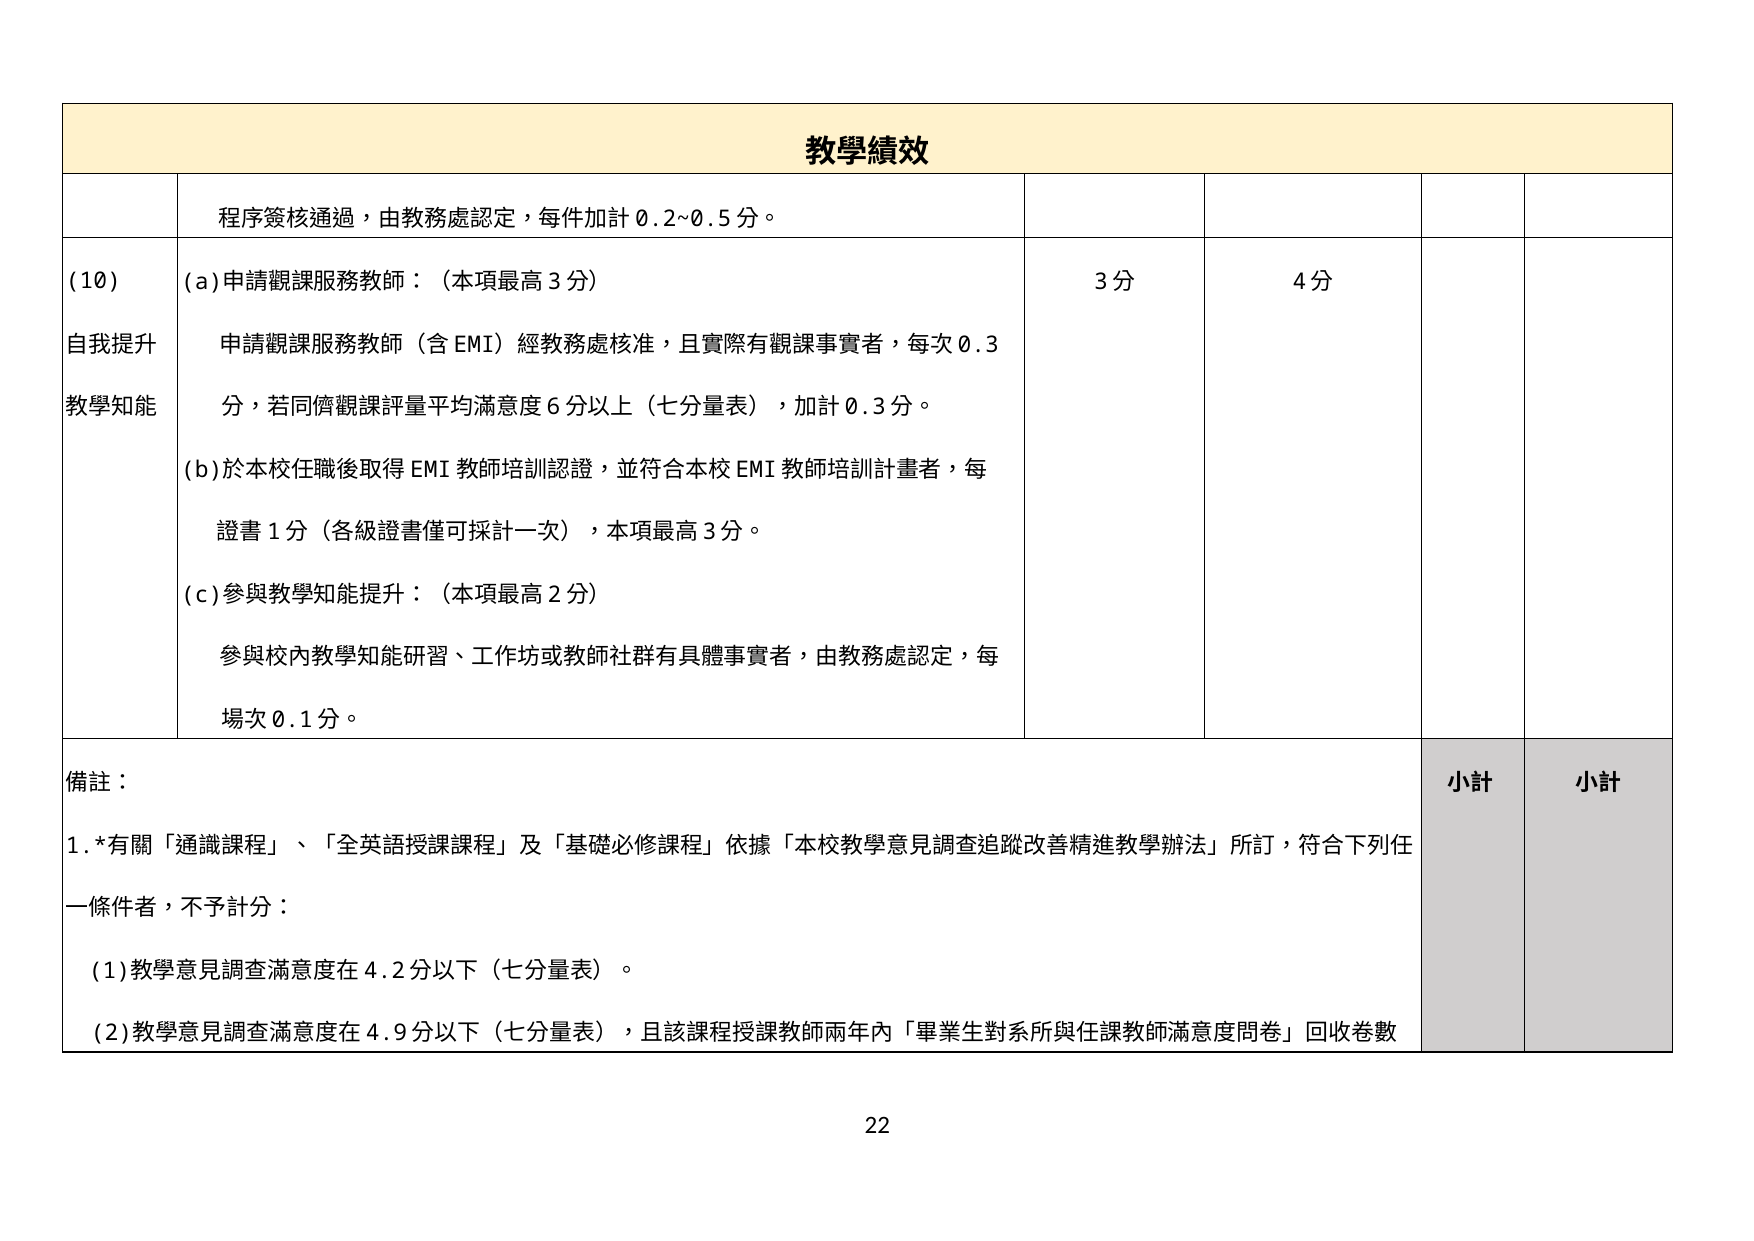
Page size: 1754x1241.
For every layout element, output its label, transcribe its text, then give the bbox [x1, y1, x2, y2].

table_cell 小計 [1422, 739, 1524, 1051]
table_cell [1422, 174, 1524, 237]
table_cell (10) 自我提升教學知能 [63, 238, 177, 738]
table_cell 備註： 1.*有關「通識課程」、「全英語授課課程」及「基礎必修課程」依據「本校教學意見調查追蹤改善精進教學辦法」所訂，符合下列任一條件者，不予計分： (1)教學意見調查滿意度在4.2分以下（七分量表）。 (2)教學意見調查滿意度在4.9分以下（七分量表），且該課程授課教師兩年內「畢業生對系所與任課教師滿意度問卷」回收卷數達10份以上，其對教師滿意度在3.5分以下（五分量表）或4.9分以下（七分量表）。 2.所有積分均僅採計現職職級，上一職級之教學貢獻不得計入。 [63, 739, 91, 1051]
table_cell [63, 174, 177, 237]
table_cell 4分 [1205, 238, 1421, 738]
table_cell [1422, 238, 1524, 738]
table_cell [1025, 174, 1204, 237]
table_cell (a)申請觀課服務教師：（本項最高3分） 申請觀課服務教師（含EMI）經教務處核准，且實際有觀課事實者，每次0.3分，若同儕觀課評量平均滿意度6分以上（七分量表），加計0.3分。 (b)於本校任職後取得EMI教師培訓認證，並符合本校EMI教師培訓計畫者，每證書1分（各級證書僅可採計一次），本項最高3分。 (c)參與教學知能提升：（本項最高2分） 參與校內教學知能研習、工作坊或教師社群有具體事實者，由教務處認定，每場次0.1分。 [178, 238, 1024, 738]
table_cell [1205, 174, 1421, 237]
table_cell [1525, 238, 1672, 738]
table_cell 3分 [1025, 238, 1204, 738]
table_cell [1525, 174, 1672, 237]
table_cell 程序簽核通過，由教務處認定，每件加計0.2~0.5分。 [178, 174, 1024, 237]
table_header 教學績效 [63, 104, 1672, 173]
table_cell 小計 [1525, 739, 1672, 1051]
